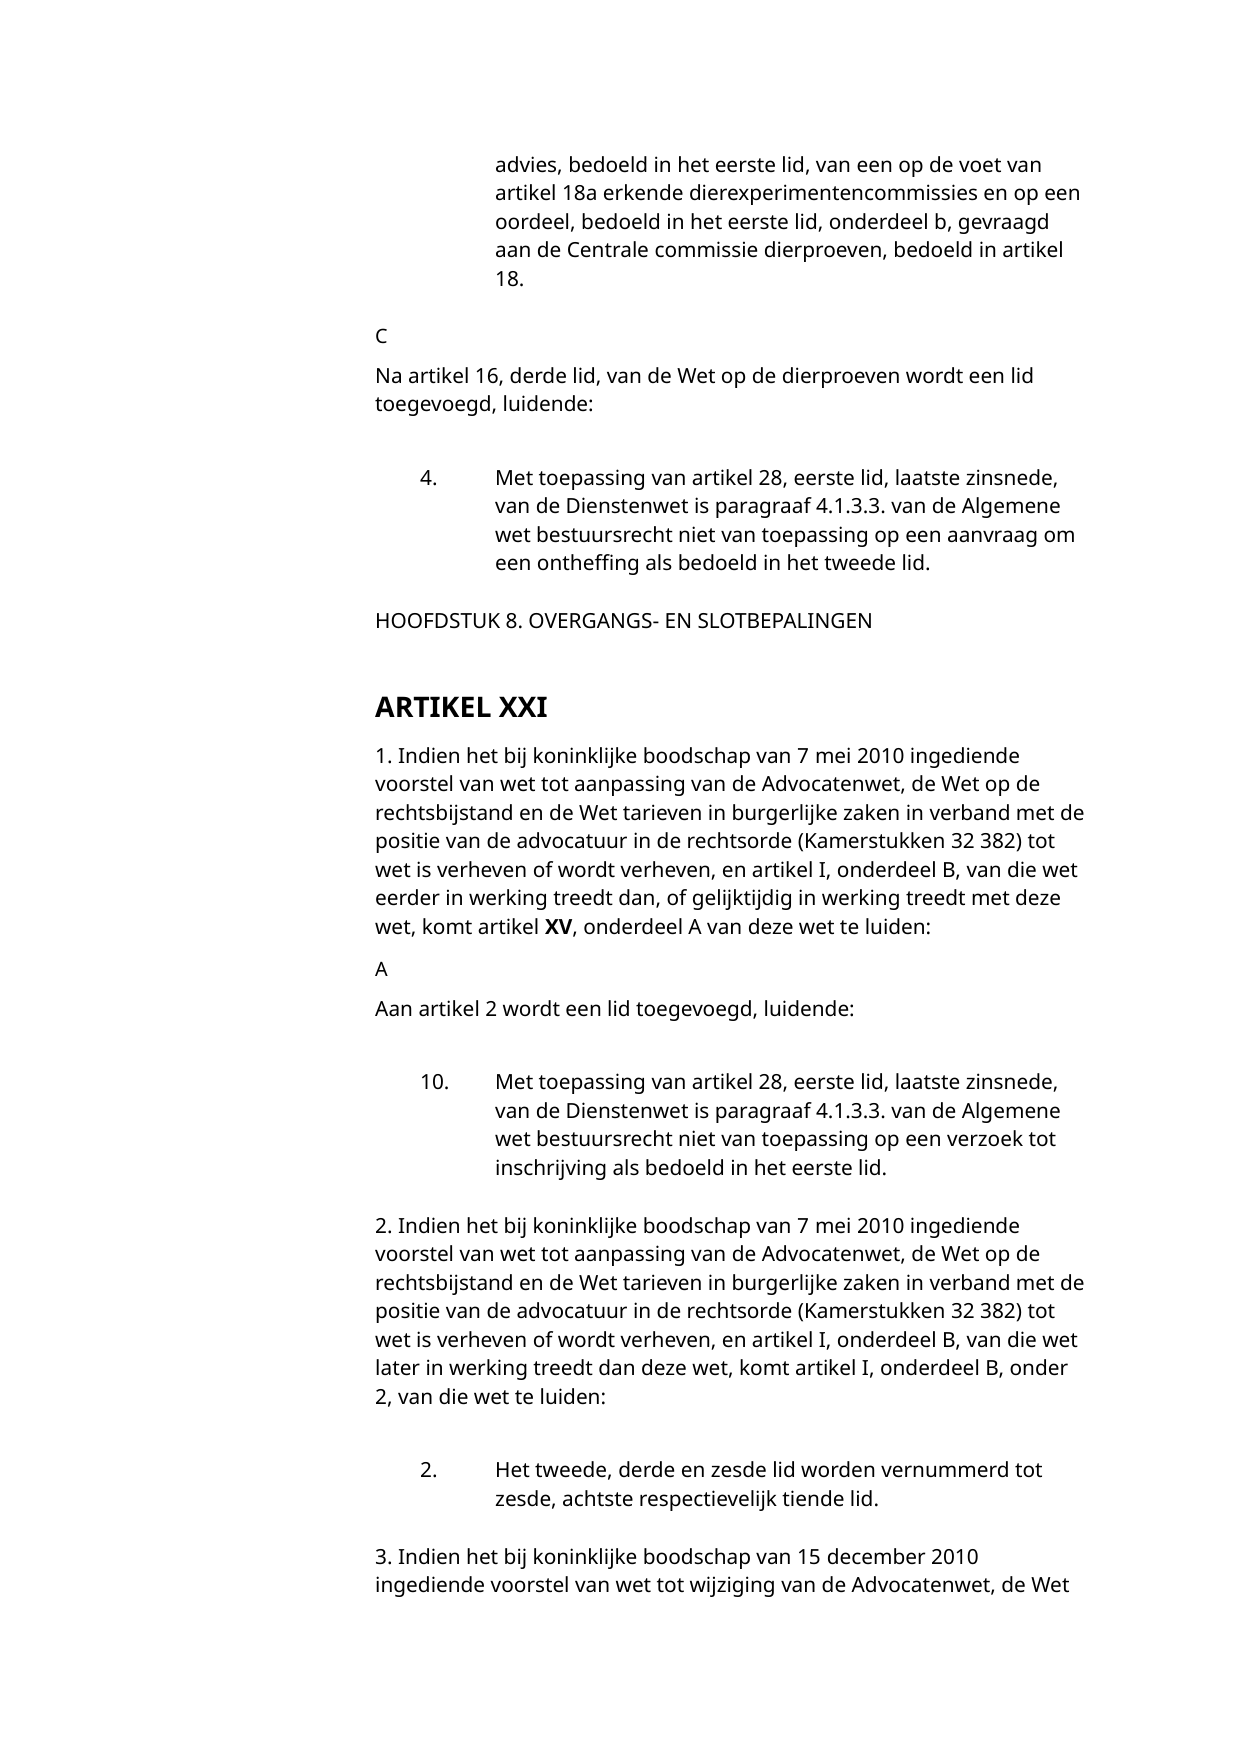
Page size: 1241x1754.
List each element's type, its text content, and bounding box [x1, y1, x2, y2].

subtitle HOOFDSTUK 8. OVERGANGS- EN SLOTBEPALINGEN [375, 607, 1090, 635]
subtitle ARTIKEL XXI [375, 687, 1090, 726]
text Aan artikel 2 wordt een lid toegevoegd, luidende: [375, 994, 1090, 1022]
text 3. Indien het bij koninklijke boodschap van 15 december 2010 ingediende voorstel van wet tot wijziging van de Advocatenwet, de Wet [375, 1542, 1090, 1599]
list advies, bedoeld in het eerste lid, van een op de voet van artikel 18a erkende dierexperimentencommissies en op een oordeel, bedoeld in het eerste lid, onderdeel b, gevraagd aan de Centrale commissie dierproeven, bedoeld in artikel 18. [420, 150, 1090, 292]
text Na artikel 16, derde lid, van de Wet op de dierproeven wordt een lid toegevoegd, luidende: [375, 361, 1090, 418]
text 2. Indien het bij koninklijke boodschap van 7 mei 2010 ingediende voorstel van wet tot aanpassing van de Advocatenwet, de Wet op de rechtsbijstand en de Wet tarieven in burgerlijke zaken in verband met de positie van de advocatuur in de rechtsorde (Kamerstukken 32 382) tot wet is verheven of wordt verheven, en artikel I, onderdeel B, van die wet later in werking treedt dan deze wet, komt artikel I, onderdeel B, onder 2, van die wet te luiden: [375, 1211, 1090, 1410]
list Met toepassing van artikel 28, eerste lid, laatste zinsnede, van de Dienstenwet is paragraaf 4.1.3.3. van de Algemene wet bestuursrecht niet van toepassing op een aanvraag om een ontheffing als bedoeld in het tweede lid. [420, 463, 1090, 577]
text 1. Indien het bij koninklijke boodschap van 7 mei 2010 ingediende voorstel van wet tot aanpassing van de Advocatenwet, de Wet op de rechtsbijstand en de Wet tarieven in burgerlijke zaken in verband met de positie van de advocatuur in de rechtsorde (Kamerstukken 32 382) tot wet is verheven of wordt verheven, en artikel I, onderdeel B, van die wet eerder in werking treedt dan, of gelijktijdig in werking treedt met deze wet, komt artikel XV, onderdeel A van deze wet te luiden: [375, 741, 1090, 940]
list Met toepassing van artikel 28, eerste lid, laatste zinsnede, van de Dienstenwet is paragraaf 4.1.3.3. van de Algemene wet bestuursrecht niet van toepassing op een verzoek tot inschrijving als bedoeld in het eerste lid. [420, 1067, 1090, 1181]
text A [375, 955, 1090, 982]
list Het tweede, derde en zesde lid worden vernummerd tot zesde, achtste respectievelijk tiende lid. [420, 1455, 1090, 1512]
text C [375, 322, 1090, 349]
